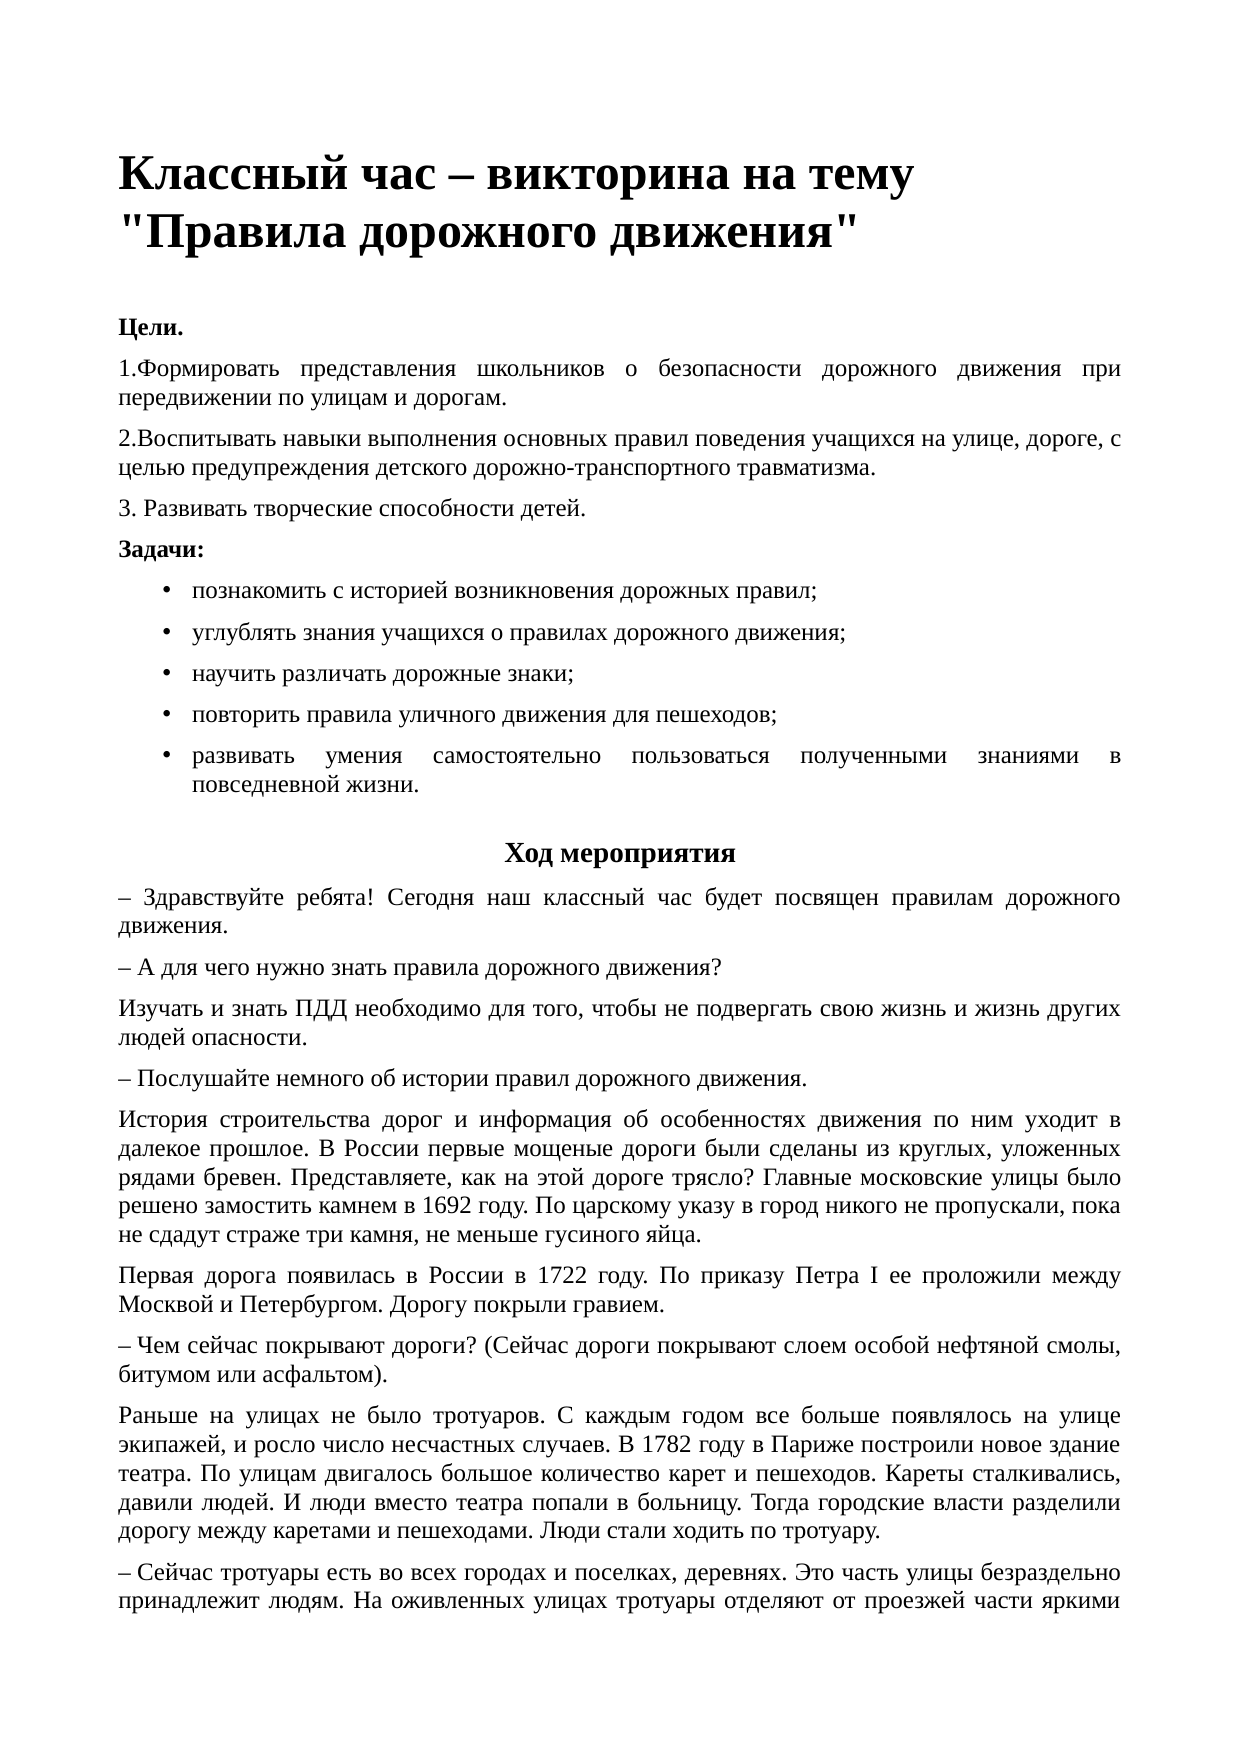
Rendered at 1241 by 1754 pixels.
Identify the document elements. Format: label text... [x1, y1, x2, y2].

subtitle Классный час – викторина на тему "Правила дорожного движения" [118, 143, 1122, 258]
subtitle Ход мероприятия [118, 836, 1122, 869]
text Раньше на улицах не было тротуаров. С каждым годом все больше появлялось на улице экипажей, и росло число несчастных случаев. В 1782 году в Париже построили новое здание театра. По улицам двигалось большое количество карет и пешеходов. Кареты сталкивались, давили людей. И люди вместо театра попали в больницу. Тогда городские власти разделили дорогу между каретами и пешеходами. Люди стали ходить по тротуару. [118, 1400, 1122, 1544]
text Изучать и знать ПДД необходимо для того, чтобы не подвергать свою жизнь и жизнь других людей опасности. [118, 993, 1122, 1050]
text История строительства дорог и информация об особенностях движения по ним уходит в далекое прошлое. В России первые мощеные дороги были сделаны из круглых, уложенных рядами бревен. Представляете, как на этой дороге трясло? Главные московские улицы было решено замостить камнем в 1692 году. По царскому указу в город никого не пропускали, пока не сдадут страже три камня, не меньше гусиного яйца. [118, 1104, 1122, 1248]
text Задачи: [118, 534, 1122, 563]
text Цели. [118, 312, 1122, 341]
text – Здравствуйте ребята! Сегодня наш классный час будет посвящен правилам дорожного движения. [118, 882, 1122, 939]
list развивать умения самостоятельно пользоваться полученными знаниями в повседневной жизни. [162, 741, 1122, 798]
text 1.Формировать представления школьников о безопасности дорожного движения при передвижении по улицам и дорогам. [118, 353, 1122, 411]
text Первая дорога появилась в России в 1722 году. По приказу Петра I ее проложили между Москвой и Петербургом. Дорогу покрыли гравием. [118, 1260, 1122, 1318]
list познакомить с историей возникновения дорожных правил; [162, 576, 1122, 604]
text – А для чего нужно знать правила дорожного движения? [118, 952, 1122, 980]
list научить различать дорожные знаки; [162, 658, 1122, 687]
list повторить правила уличного движения для пешеходов; [162, 699, 1122, 728]
text – Чем сейчас покрывают дороги? (Сейчас дороги покрывают слоем особой нефтяной смолы, битумом или асфальтом). [118, 1330, 1122, 1388]
text – Послушайте немного об истории правил дорожного движения. [118, 1063, 1122, 1092]
text – Сейчас тротуары есть во всех городах и поселках, деревнях. Это часть улицы безраздельно принадлежит людям. На оживленных улицах тротуары отделяют от проезжей части яркими [118, 1557, 1122, 1614]
list углублять знания учащихся о правилах дорожного движения; [162, 617, 1122, 646]
text 2.Воспитывать навыки выполнения основных правил поведения учащихся на улице, дороге, с целью предупреждения детского дорожно-транспортного травматизма. [118, 423, 1122, 481]
text 3. Развивать творческие способности детей. [118, 493, 1122, 522]
